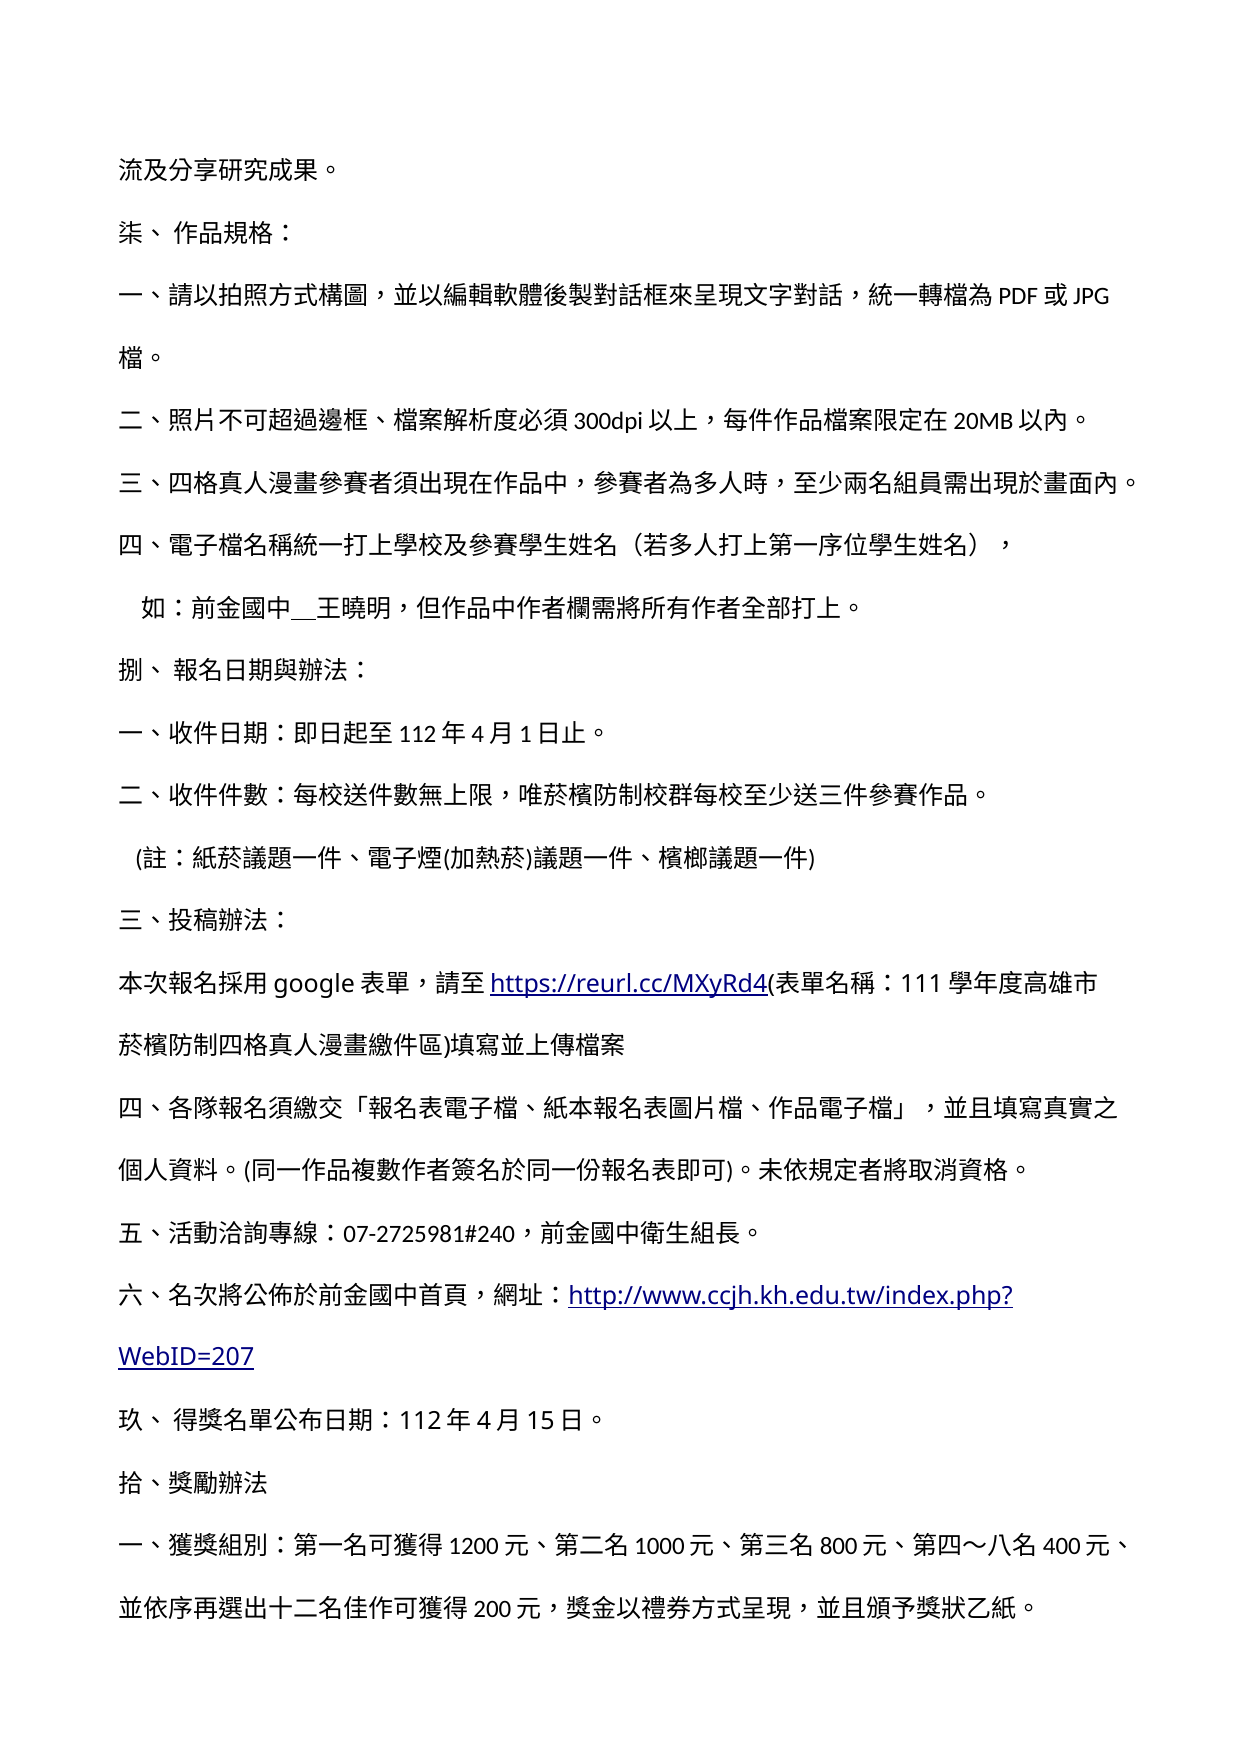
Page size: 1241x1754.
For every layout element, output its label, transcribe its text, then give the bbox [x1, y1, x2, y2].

text 本次報名採用google表單，請至https://reurl.cc/MXyRd4(表單名稱：111學年度高雄市菸檳防制四格真人漫畫繳件區)填寫並上傳檔案 [118, 939, 1122, 1064]
text 五、活動洽詢專線：07-2725981#240，前金國中衛生組長。 [118, 1189, 1122, 1252]
text 捌、 報名日期與辦法： [118, 627, 1122, 689]
text 玖、 得獎名單公布日期：112年4月15日。 [118, 1377, 1122, 1439]
text 一、請以拍照方式構圖，並以編輯軟體後製對話框來呈現文字對話，統一轉檔為PDF或JPG檔。 [118, 252, 1122, 377]
text 柒、 作品規格： [118, 189, 1122, 252]
text 一、收件日期：即日起至112年4月1日止。 [118, 689, 1122, 752]
text 二、收件件數：每校送件數無上限，唯菸檳防制校群每校至少送三件參賽作品。 [118, 752, 1122, 814]
text 三、四格真人漫畫參賽者須出現在作品中，參賽者為多人時，至少兩名組員需出現於畫面內。 [118, 439, 1122, 502]
text (註：紙菸議題一件、電子煙(加熱菸)議題一件、檳榔議題一件) [118, 814, 1122, 877]
text 一、獲獎組別：第一名可獲得1200元、第二名1000元、第三名800元、第四～八名400元、並依序再選出十二名佳作可獲得200元，獎金以禮券方式呈現，並且頒予獎狀乙紙。 [118, 1502, 1122, 1627]
text 四、各隊報名須繳交「報名表電子檔、紙本報名表圖片檔、作品電子檔」，並且填寫真實之個人資料。(同一作品複數作者簽名於同一份報名表即可)。未依規定者將取消資格。 [118, 1064, 1122, 1189]
text 流及分享研究成果。 [118, 127, 1122, 189]
text 二、照片不可超過邊框、檔案解析度必須300dpi以上，每件作品檔案限定在20MB以內。 [118, 377, 1122, 439]
text 拾、獎勵辦法 [118, 1439, 1122, 1502]
text 六、名次將公佈於前金國中首頁，網址：http://www.ccjh.kh.edu.tw/index.php?WebID=207 [118, 1252, 1122, 1377]
text 三、投稿辦法： [118, 877, 1122, 939]
text 四、電子檔名稱統一打上學校及參賽學生姓名（若多人打上第一序位學生姓名）， 如：前金國中＿王曉明，但作品中作者欄需將所有作者全部打上。 [118, 502, 1122, 627]
